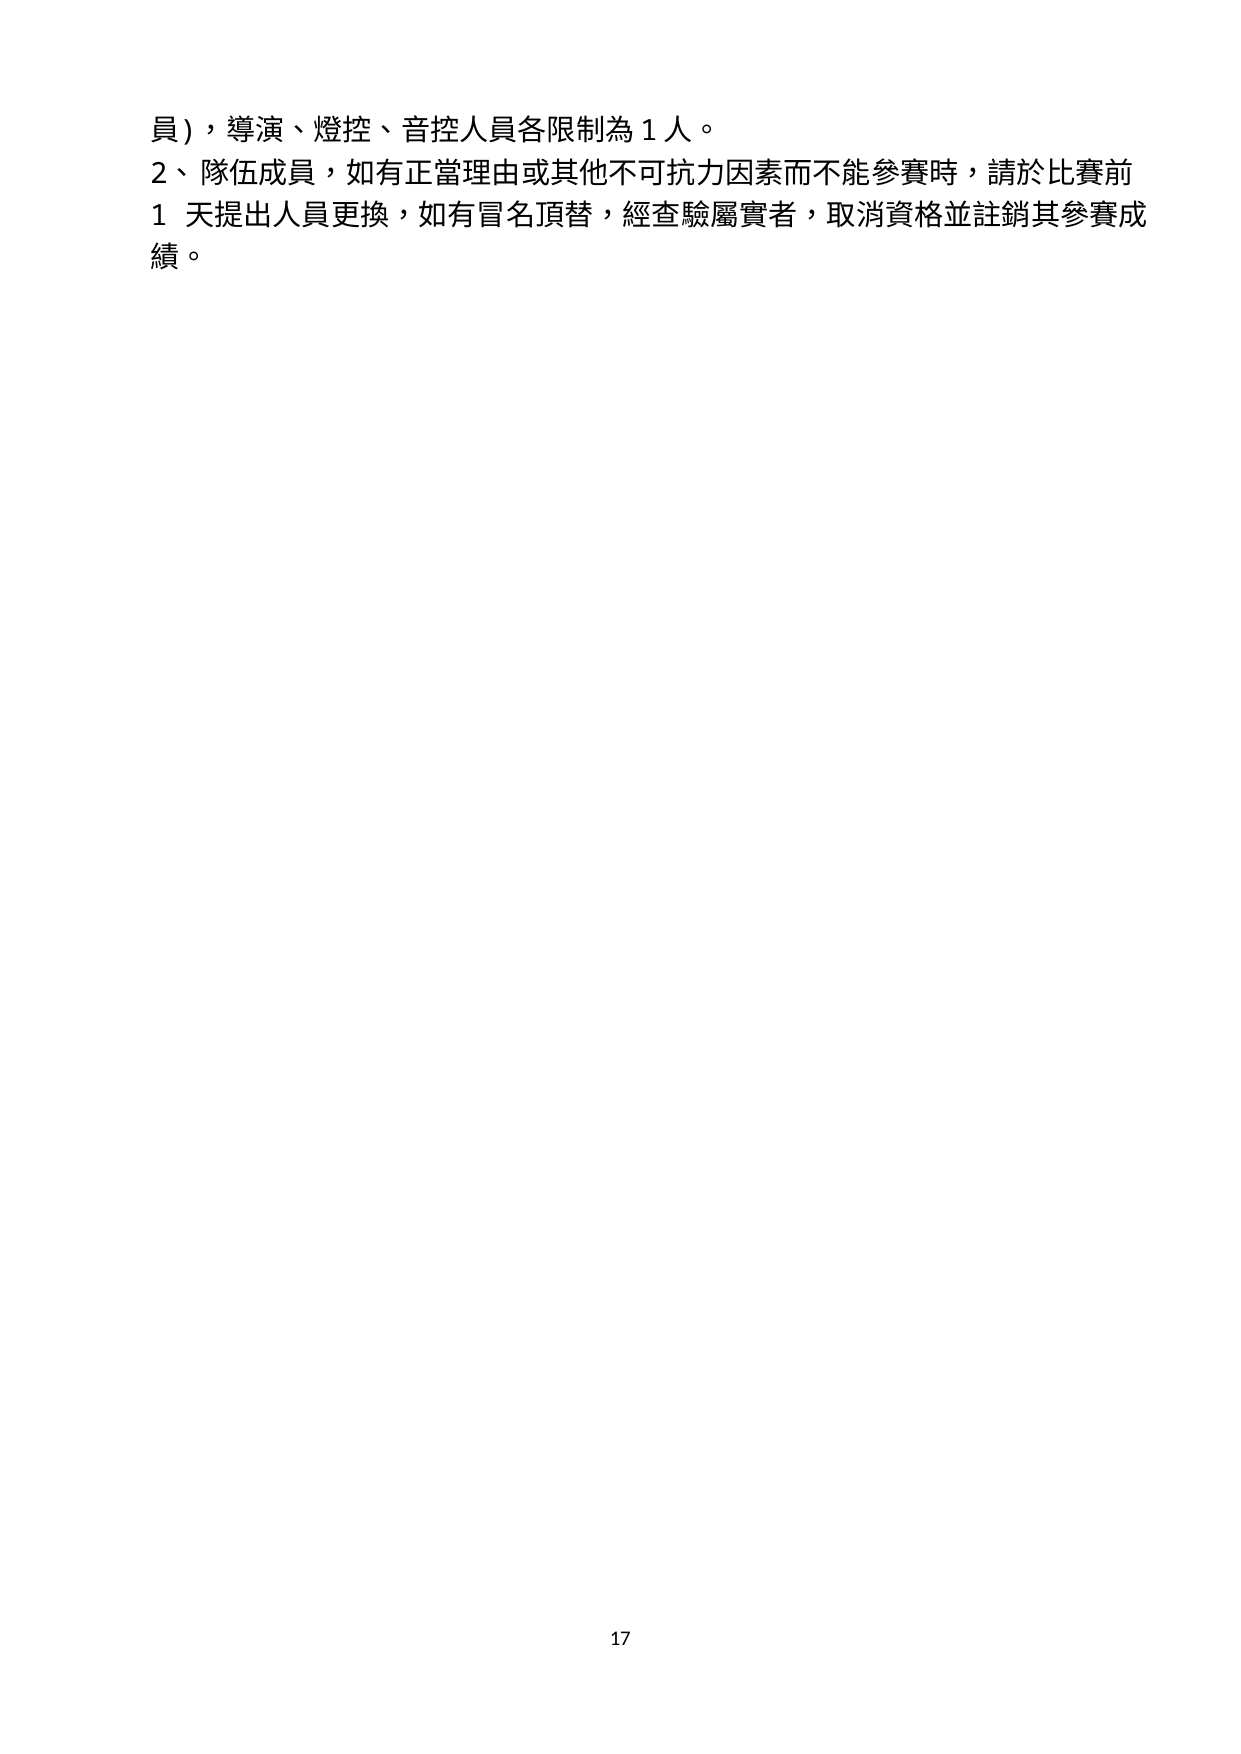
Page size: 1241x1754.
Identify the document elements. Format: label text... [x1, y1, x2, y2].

list 員)，導演、燈控、音控人員各限制為1人。 [150, 107, 1165, 149]
list 隊伍成員，如有正當理由或其他不可抗力因素而不能參賽時，請於比賽前 1 天提出人員更換，如有冒名頂替，經查驗屬實者，取消資格並註銷其參賽成績。 [150, 149, 1165, 316]
